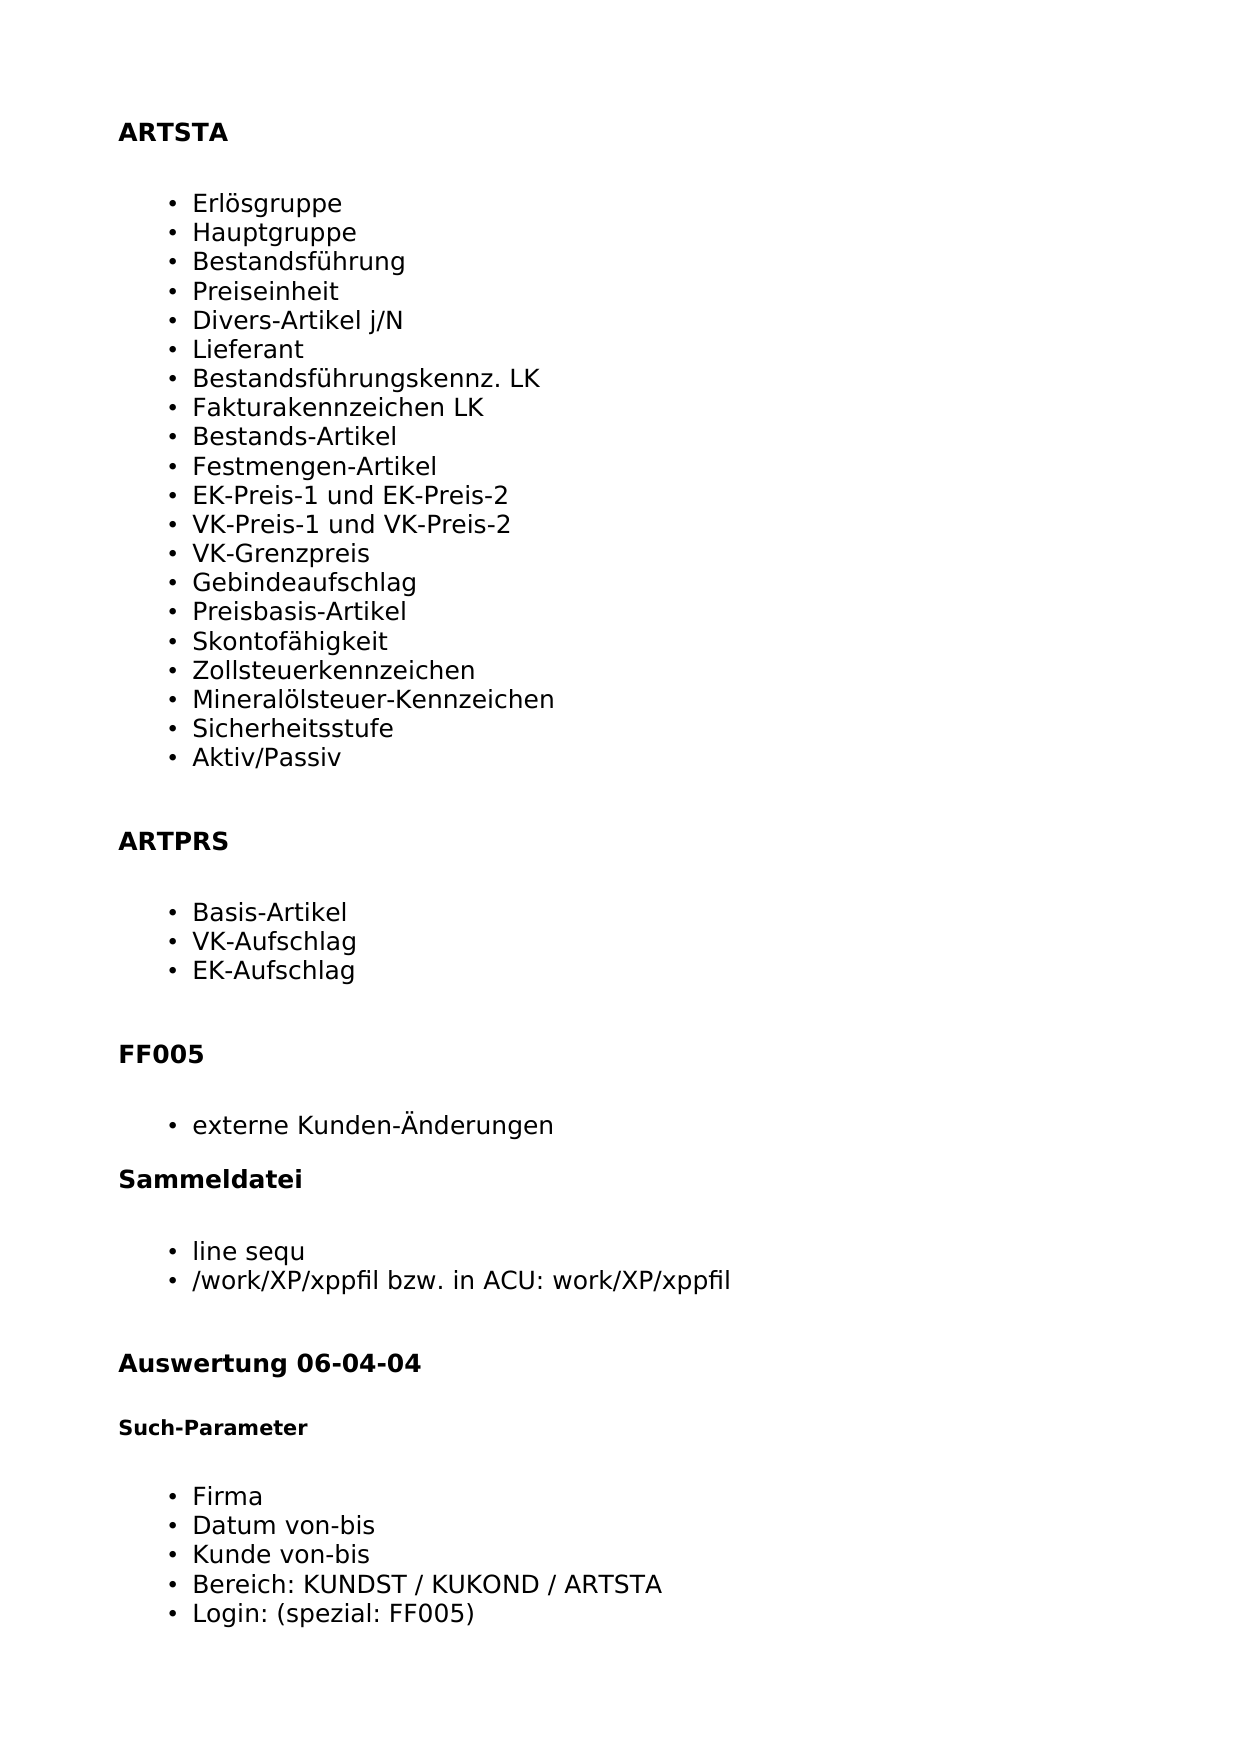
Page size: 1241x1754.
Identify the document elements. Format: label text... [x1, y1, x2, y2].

list Kunde von-bis [177, 1541, 1122, 1570]
list Bestandsführungskennz. LK [177, 364, 1122, 393]
list externe Kunden-Änderungen [177, 1111, 1122, 1141]
subtitle ARTSTA [118, 118, 1122, 147]
list VK-Preis-1 und VK-Preis-2 [177, 510, 1122, 539]
list Mineralölsteuer-Kennzeichen [177, 685, 1122, 714]
list Datum von-bis [177, 1512, 1122, 1541]
list line sequ [177, 1237, 1122, 1266]
subtitle Auswertung 06-04-04 [118, 1349, 1122, 1379]
list Zollsteuerkennzeichen [177, 656, 1122, 685]
list Festmengen-Artikel [177, 452, 1122, 481]
list Gebindeaufschlag [177, 568, 1122, 598]
list Fakturakennzeichen LK [177, 393, 1122, 423]
list Sicherheitsstufe [177, 714, 1122, 743]
list Lieferant [177, 335, 1122, 364]
list VK-Aufschlag [177, 927, 1122, 957]
subtitle Sammeldatei [118, 1166, 1122, 1195]
list Aktiv/Passiv [177, 743, 1122, 773]
subtitle Such-Parameter [118, 1416, 1122, 1440]
list Preisbasis-Artikel [177, 598, 1122, 627]
list Hauptgruppe [177, 218, 1122, 248]
list EK-Aufschlag [177, 957, 1122, 986]
list Bereich: KUNDST / KUKOND / ARTSTA [177, 1570, 1122, 1599]
list Erlösgruppe [177, 189, 1122, 218]
list Bestands-Artikel [177, 423, 1122, 452]
list Divers-Artikel j/N [177, 306, 1122, 335]
list Basis-Artikel [177, 898, 1122, 927]
list Skontofähigkeit [177, 627, 1122, 656]
list VK-Grenzpreis [177, 539, 1122, 568]
subtitle FF005 [118, 1040, 1122, 1069]
list Login: (spezial: FF005) [177, 1599, 1122, 1628]
list Firma [177, 1482, 1122, 1512]
list /work/XP/xppfil bzw. in ACU: work/XP/xppfil [177, 1266, 1122, 1295]
list EK-Preis-1 und EK-Preis-2 [177, 481, 1122, 510]
list Preiseinheit [177, 277, 1122, 306]
list Bestandsführung [177, 248, 1122, 277]
subtitle ARTPRS [118, 827, 1122, 856]
